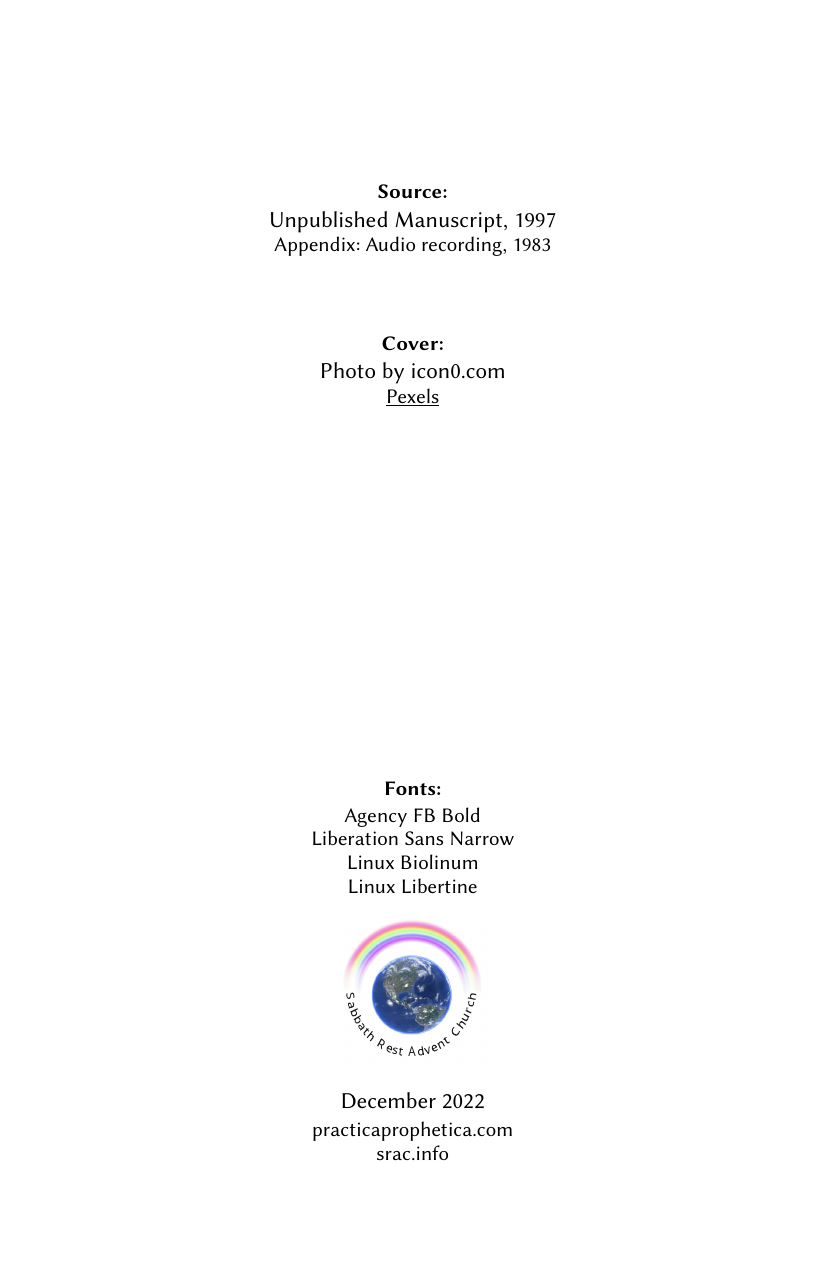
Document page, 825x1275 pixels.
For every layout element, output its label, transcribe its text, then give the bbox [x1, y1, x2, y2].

text Agency FB Bold [75, 803, 750, 827]
text December 2022 [75, 1088, 750, 1114]
text srac.info [75, 1141, 750, 1165]
text practicaprophetica.com [75, 1117, 750, 1141]
text Cover: [75, 332, 750, 355]
text Liberation Sans Narrow [75, 827, 750, 851]
text Appendix: Audio recording, 1983 [75, 233, 750, 257]
text Source: [75, 180, 750, 204]
text Linux Libertine [75, 874, 750, 898]
text Linux Biolinum [75, 851, 750, 874]
text Pexels [75, 384, 750, 408]
text Fonts: [75, 777, 750, 800]
text Photo by icon0.com [75, 358, 750, 384]
text Unpublished Manuscript, 1997 [75, 207, 750, 233]
